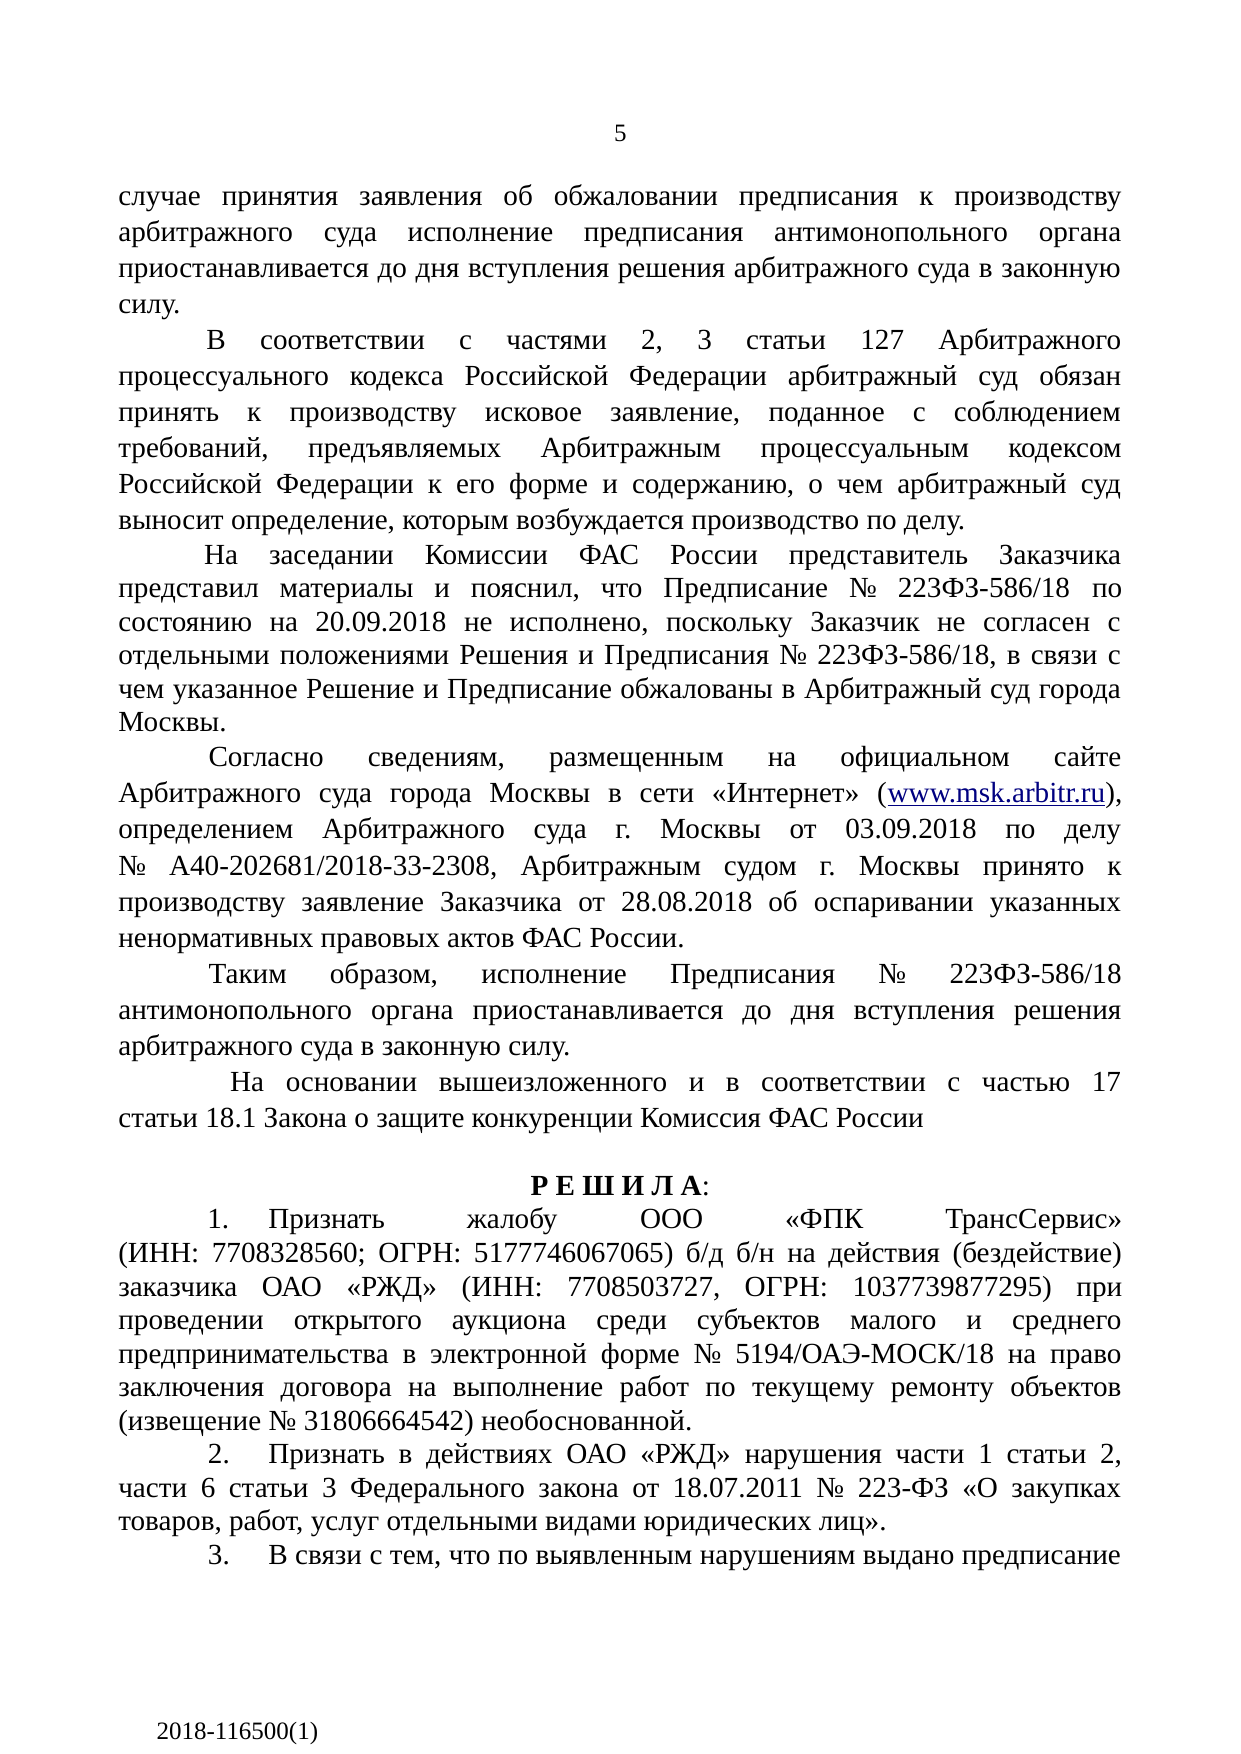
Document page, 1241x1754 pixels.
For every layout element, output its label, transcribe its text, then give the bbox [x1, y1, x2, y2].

list В связи с тем, что по выявленным нарушениям выдано предписание [118, 1537, 1122, 1571]
text Согласно сведениям, размещенным на официальном сайте Арбитражного суда города Москвы в сети «Интернет» (www.msk.arbitr.ru), определением Арбитражного суда г. Москвы от 03.09.2018 по делу № А40-202681/2018-33-2308, Арбитражным судом г. Москвы принято к производству заявление Заказчика от 28.08.2018 об оспаривании указанных ненормативных правовых актов ФАС России. [118, 738, 1122, 954]
text Таким образом, исполнение Предписания № 223ФЗ-586/18 антимонопольного органа приостанавливается до дня вступления решения арбитражного суда в законную силу. [118, 954, 1122, 1062]
text Р Е Ш И Л А: [118, 1168, 1122, 1202]
text На заседании Комиссии ФАС России представитель Заказчика представил материалы и пояснил, что Предписание № 223ФЗ-586/18 по состоянию на 20.09.2018 не исполнено, поскольку Заказчик не согласен с отдельными положениями Решения и Предписания № 223ФЗ-586/18, в связи с чем указанное Решение и Предписание обжалованы в Арбитражный суд города Москвы. [118, 537, 1122, 738]
list Признать жалобу ООО «ФПК ТрансСервис» (ИНН: 7708328560; ОГРН: 5177746067065) б/д б/н на действия (бездействие) заказчика ОАО «РЖД» (ИНН: 7708503727, ОГРН: 1037739877295) при проведении открытого аукциона среди субъектов малого и среднего предпринимательства в электронной форме № 5194/ОАЭ-МОСК/18 на право заключения договора на выполнение работ по текущему ремонту объектов (извещение № 31806664542) необоснованной. [118, 1202, 1122, 1436]
text В соответствии с частями 2, 3 статьи 127 Арбитражного процессуального кодекса Российской Федерации арбитражный суд обязан принять к производству исковое заявление, поданное с соблюдением требований, предъявляемых Арбитражным процессуальным кодексом Российской Федерации к его форме и содержанию, о чем арбитражный суд выносит определение, которым возбуждается производство по делу. [118, 321, 1122, 537]
text случае принятия заявления об обжаловании предписания к производству арбитражного суда исполнение предписания антимонопольного органа приостанавливается до дня вступления решения арбитражного суда в законную силу. [118, 176, 1122, 321]
list Признать в действиях ОАО «РЖД» нарушения части 1 статьи 2, части 6 статьи 3 Федерального закона от 18.07.2011 № 223-ФЗ «О закупках товаров, работ, услуг отдельными видами юридических лиц». [118, 1436, 1122, 1537]
text На основании вышеизложенного и в соответствии с частью 17 статьи 18.1 Закона о защите конкуренции Комиссия ФАС России [118, 1062, 1122, 1134]
